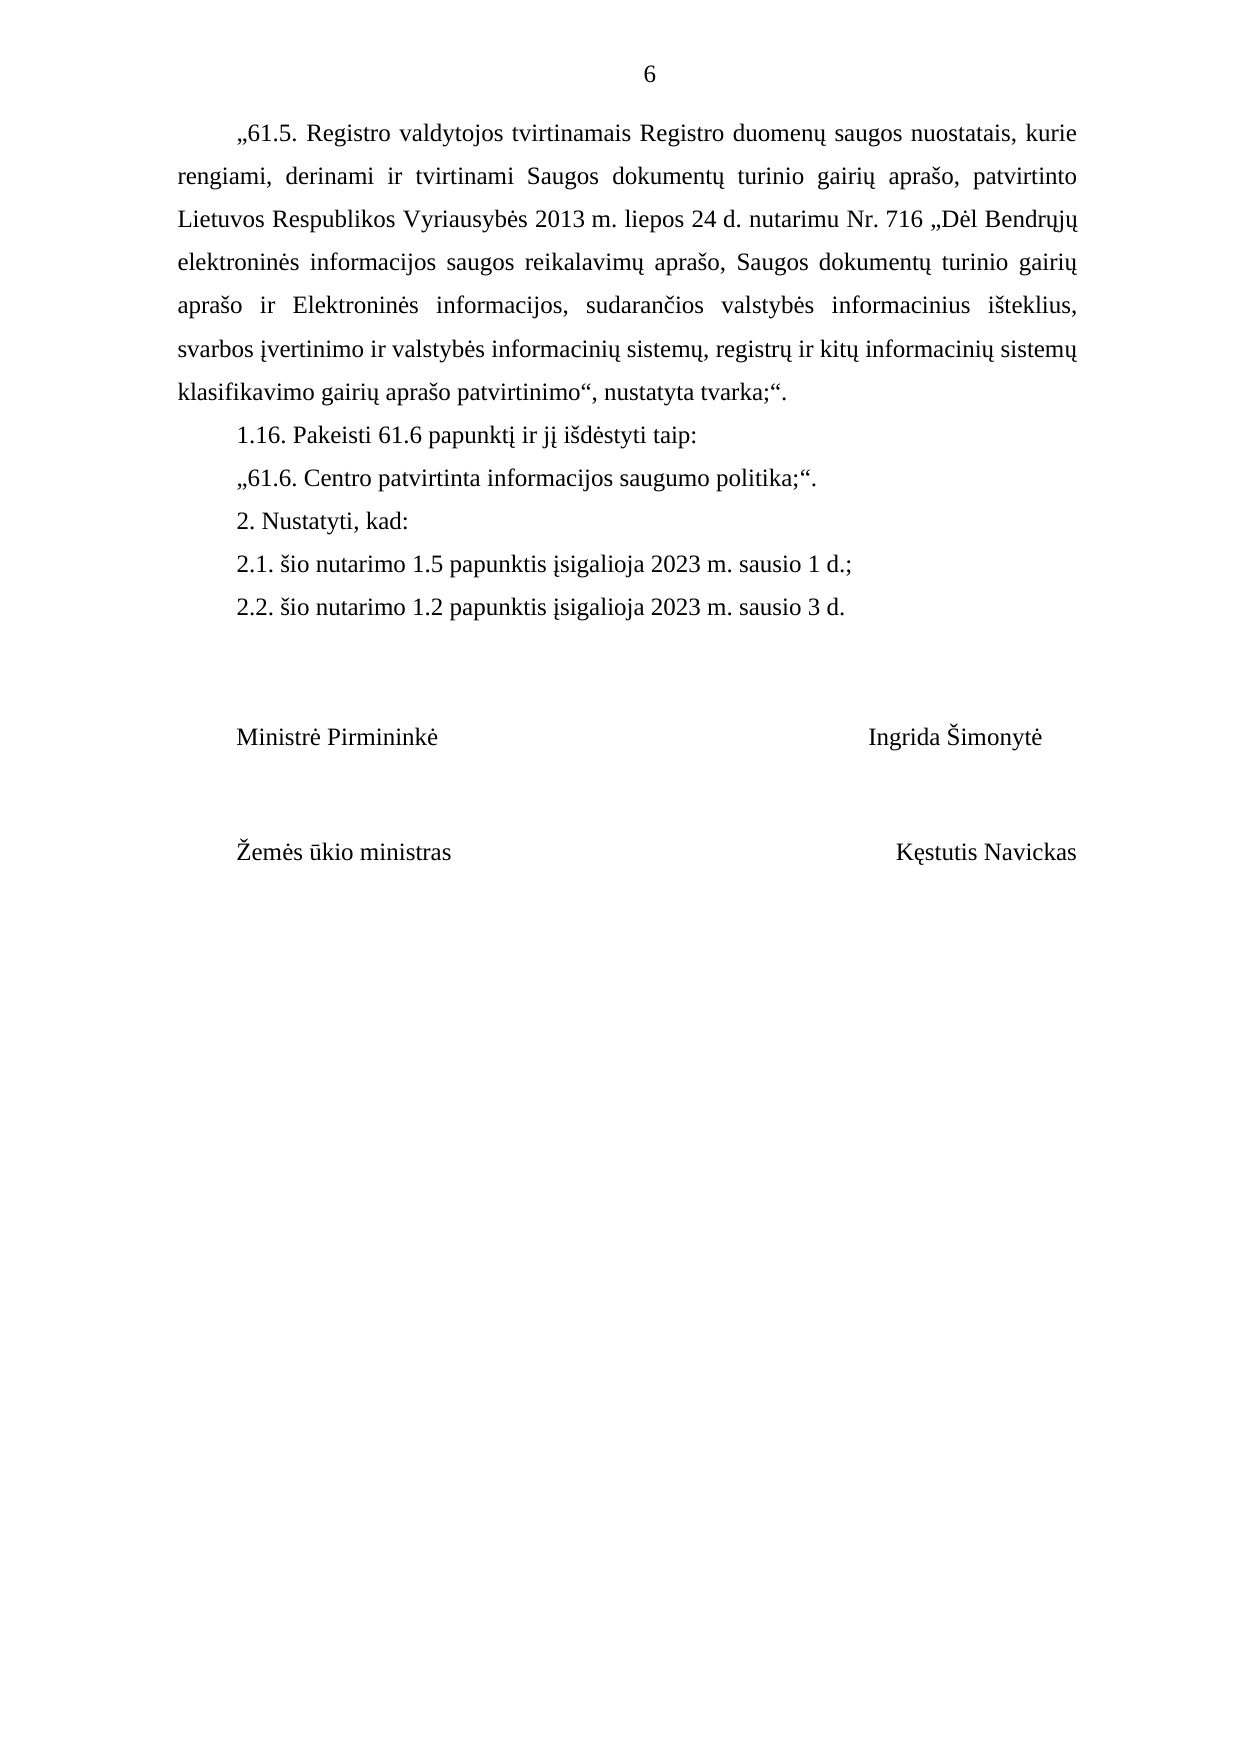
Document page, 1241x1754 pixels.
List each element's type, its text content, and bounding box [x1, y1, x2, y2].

text 1.16. Pakeisti 61.6 papunktį ir jį išdėstyti taip: [177, 420, 1078, 449]
text „61.5. Registro valdytojos tvirtinamais Registro duomenų saugos nuostatais, kurie rengiami, derinami ir tvirtinami Saugos dokumentų turinio gairių aprašo, patvirtinto Lietuvos Respublikos Vyriausybės 2013 m. liepos 24 d. nutarimu Nr. 716 „Dėl Bendrųjų elektroninės informacijos saugos reikalavimų aprašo, Saugos dokumentų turinio gairių aprašo ir Elektroninės informacijos, sudarančios valstybės informacinius išteklius, svarbos įvertinimo ir valstybės informacinių sistemų, registrų ir kitų informacinių sistemų klasifikavimo gairių aprašo patvirtinimo“, nustatyta tvarka;“. [177, 118, 1078, 406]
text Ministrė Pirmininkė Ingrida Šimonytė [177, 722, 1078, 751]
text 2. Nustatyti, kad: [177, 506, 1078, 535]
text „61.6. Centro patvirtinta informacijos saugumo politika;“. [177, 463, 1078, 492]
text Žemės ūkio ministras Kęstutis Navickas [177, 837, 1078, 866]
text 2.1. šio nutarimo 1.5 papunktis įsigalioja 2023 m. sausio 1 d.; [177, 549, 1078, 578]
text 2.2. šio nutarimo 1.2 papunktis įsigalioja 2023 m. sausio 3 d. [177, 592, 1078, 621]
